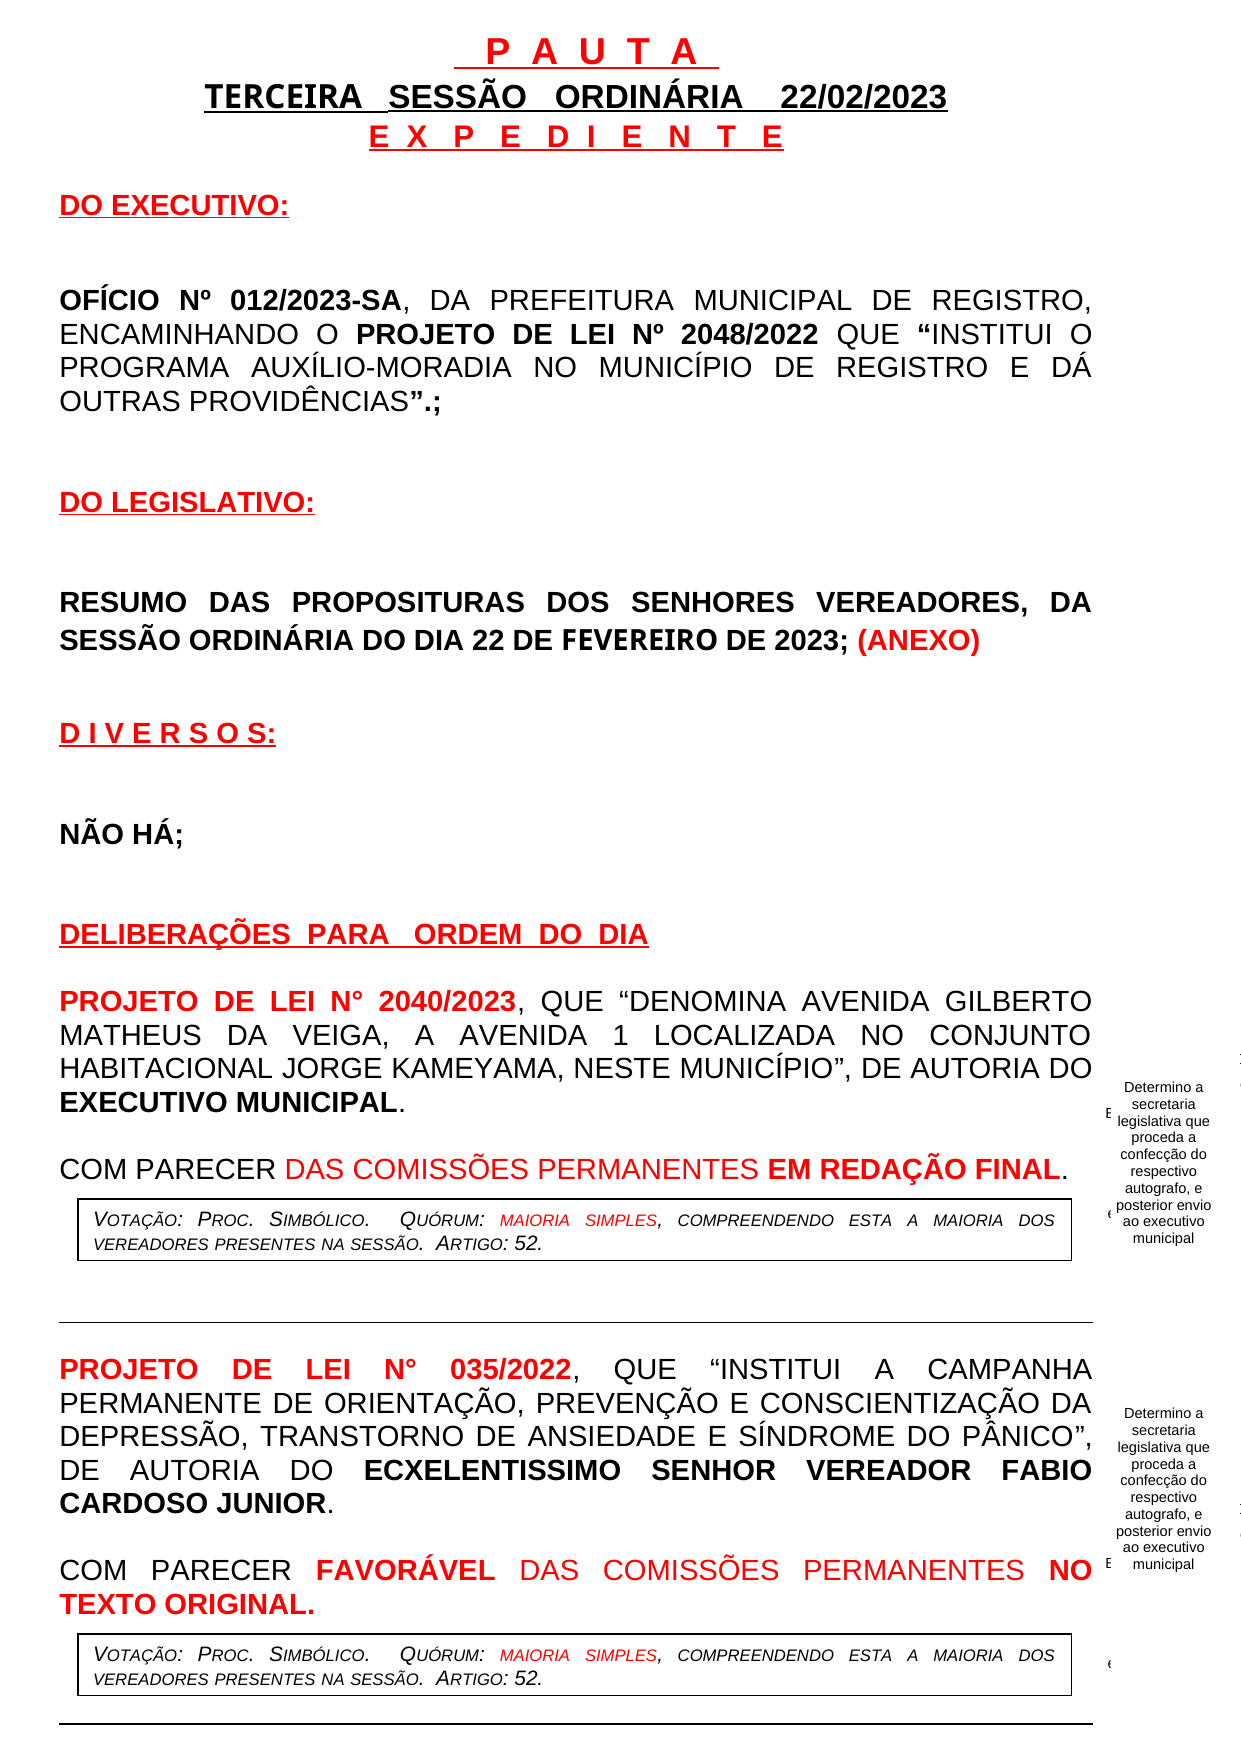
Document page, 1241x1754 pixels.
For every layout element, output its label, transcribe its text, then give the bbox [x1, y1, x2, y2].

title não há; [59, 817, 1093, 850]
text projeto de LEI n° 2040/2023, que “Denomina Avenida Gilberto Matheus da Veiga, a Avenida 1 localizada no Conjunto Habitacional Jorge Kameyama, neste município”, de autoria DO EXecutivo municipal. [59, 984, 1093, 1118]
text Votação: Proc. Simbólico. Quórum: maioria simples, compreendendo esta a maioria dos vereadores presentes na sessão. Artigo: 52. [93, 1207, 1056, 1253]
text RESUMO DAS PROPOSITURAS DOS SENHORES VEREADORES, DA SESSÃO ORDINÁRIA DO DIA 22 DE fevereiro DE 2023; (ANEXO) [59, 585, 1093, 658]
text Determino a secretaria legislativa que proceda a confecção do respectivo autografo, e posterior envio ao executivo municipal [1111, 1079, 1216, 1246]
subtitle DO EXECUTIVO: [59, 188, 1093, 221]
text terceira SESSÃO ORDINÁRIA 22/02/2023 [59, 73, 1093, 118]
text E X P E D I E N T E [59, 118, 1093, 154]
text OFÍCIO Nº 012/2023-SA, DA PREFEITURA MUNICIPAL DE REGISTRO, ENCAMINHANDO O PROJETO DE LEI Nº 2048/2022 QUE “INSTITUI O PROGRAMA AUXÍLIO-MORADIA NO MUNICÍPIO DE REGISTRO E DÁ OUTRAS PROVIDÊNCIAS”.; [59, 283, 1093, 418]
text DELIBERAÇÕES PARA ORDEM DO DIA [59, 917, 1093, 951]
text Com Parecer das comissões permanentes em redação final. [59, 1152, 1093, 1186]
text Com Parecer FAVORÁVEL das comissões permanentes no texto ORIGINAL. [59, 1553, 1093, 1621]
text Votação: Proc. Simbólico. Quórum: maioria simples, compreendendo esta a maioria dos vereadores presentes na sessão. Artigo: 52. [93, 1641, 1056, 1688]
text D I V E R S O S: [59, 716, 1093, 749]
text projeto de LEI n° 035/2022, que “Institui a Campanha Permanente de Orientação, Prevenção e Conscientização da Depressão, Transtorno de Ansiedade e Síndrome do Pânico”, de autoria DO EcXelentissimo senhor vereador fabio cardoso junior. [59, 1352, 1093, 1520]
text P A U T A [59, 29, 1093, 73]
text Determino a secretaria legislativa que proceda a confecção do respectivo autografo, e posterior envio ao executivo municipal [1111, 1405, 1216, 1573]
text DO LEGISLATIVO: [59, 485, 1093, 518]
